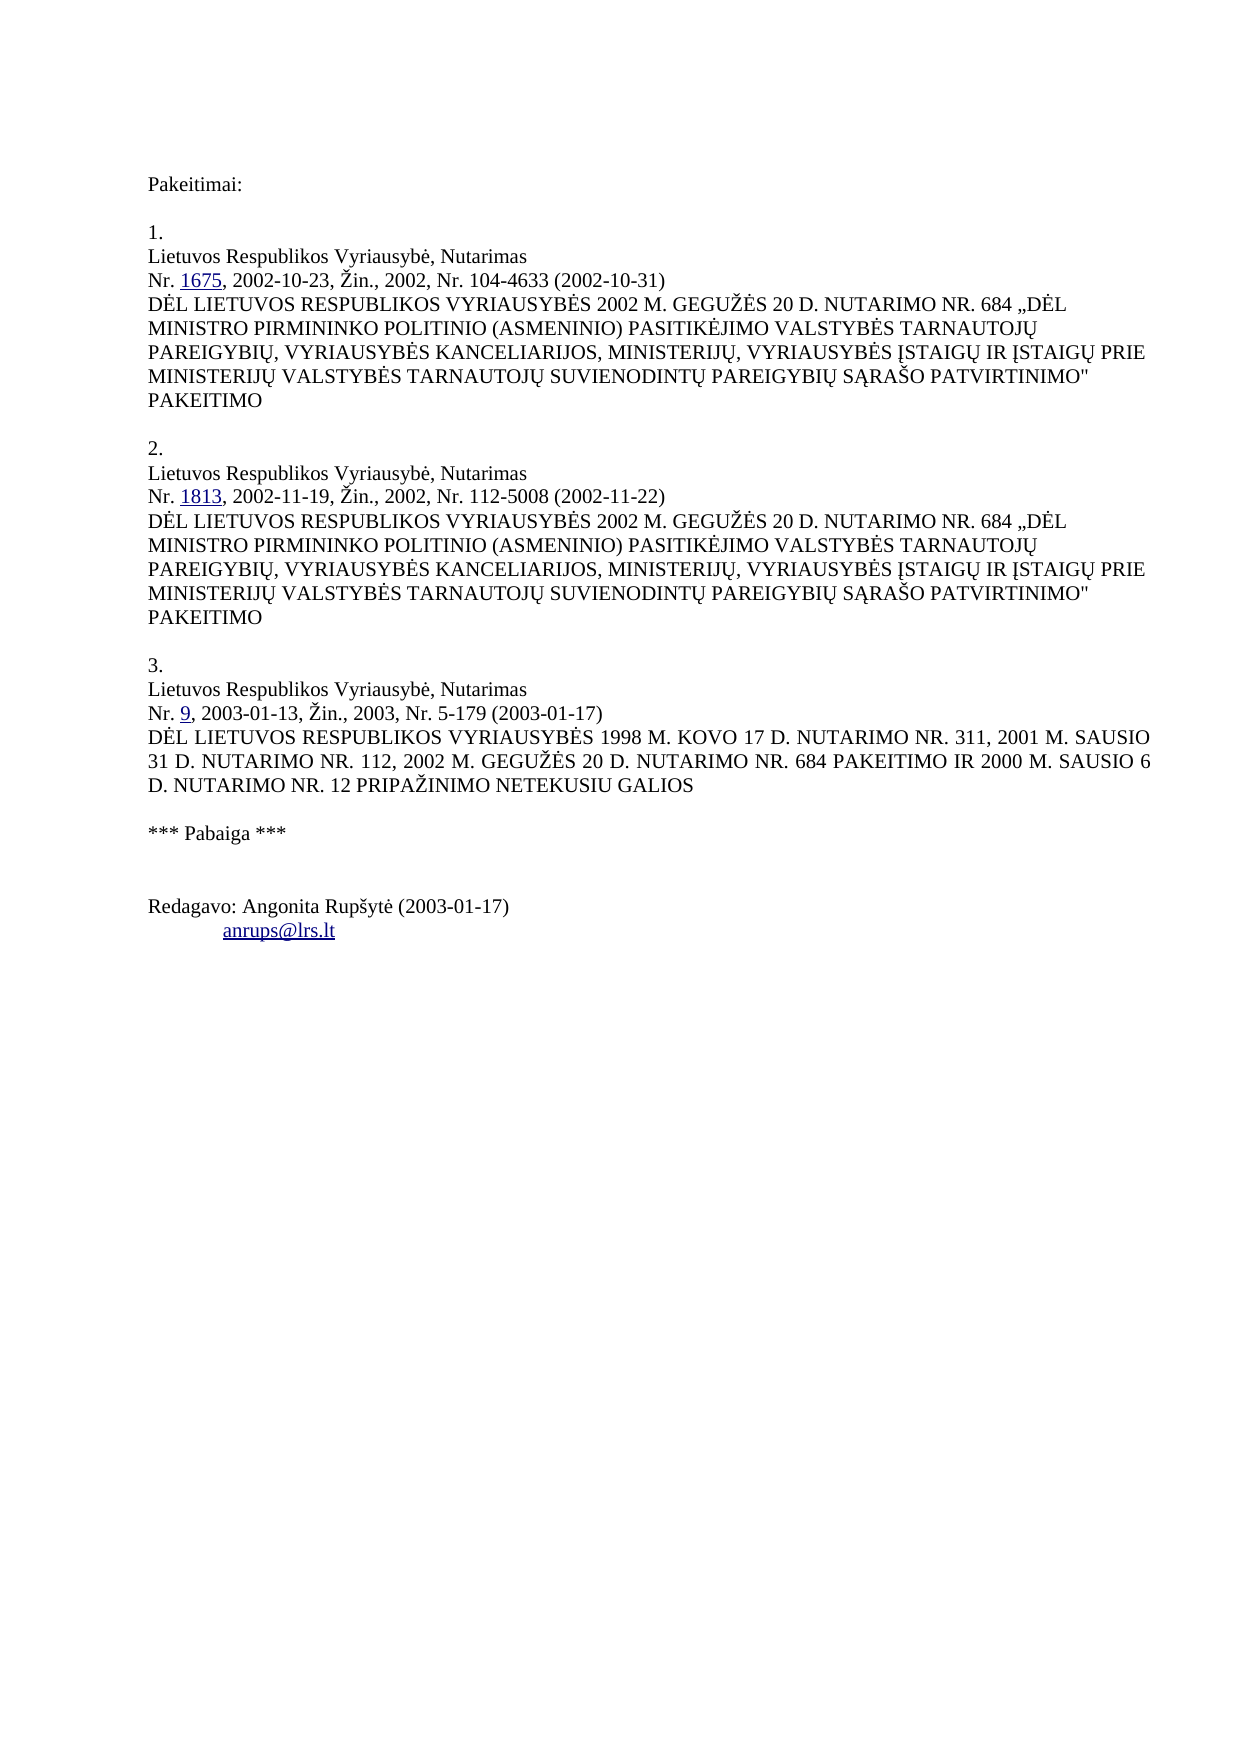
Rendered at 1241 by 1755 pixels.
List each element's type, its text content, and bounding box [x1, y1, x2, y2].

text Nr. 1813, 2002-11-19, Žin., 2002, Nr. 112-5008 (2002-11-22) [148, 484, 1152, 508]
text Nr. 1675, 2002-10-23, Žin., 2002, Nr. 104-4633 (2002-10-31) [148, 268, 1152, 292]
text Nr. 9, 2003-01-13, Žin., 2003, Nr. 5-179 (2003-01-17) [148, 701, 1152, 725]
text DĖL LIETUVOS RESPUBLIKOS VYRIAUSYBĖS 2002 M. GEGUŽĖS 20 D. NUTARIMO NR. 684 „DĖL MINISTRO PIRMININKO POLITINIO (ASMENINIO) PASITIKĖJIMO VALSTYBĖS TARNAUTOJŲ PAREIGYBIŲ, VYRIAUSYBĖS KANCELIARIJOS, MINISTERIJŲ, VYRIAUSYBĖS ĮSTAIGŲ IR ĮSTAIGŲ PRIE MINISTERIJŲ VALSTYBĖS TARNAUTOJŲ SUVIENODINTŲ PAREIGYBIŲ SĄRAŠO PATVIRTINIMO" PAKEITIMO [148, 292, 1152, 412]
text Redagavo: Angonita Rupšytė (2003-01-17) [148, 893, 1152, 918]
text anrups@lrs.lt [148, 918, 1152, 942]
text DĖL LIETUVOS RESPUBLIKOS VYRIAUSYBĖS 2002 M. GEGUŽĖS 20 D. NUTARIMO NR. 684 „DĖL MINISTRO PIRMININKO POLITINIO (ASMENINIO) PASITIKĖJIMO VALSTYBĖS TARNAUTOJŲ PAREIGYBIŲ, VYRIAUSYBĖS KANCELIARIJOS, MINISTERIJŲ, VYRIAUSYBĖS ĮSTAIGŲ IR ĮSTAIGŲ PRIE MINISTERIJŲ VALSTYBĖS TARNAUTOJŲ SUVIENODINTŲ PAREIGYBIŲ SĄRAŠO PATVIRTINIMO" PAKEITIMO [148, 508, 1152, 629]
text Lietuvos Respublikos Vyriausybė, Nutarimas [148, 677, 1152, 701]
text 1. [148, 220, 1152, 244]
text 3. [148, 653, 1152, 677]
text Lietuvos Respublikos Vyriausybė, Nutarimas [148, 244, 1152, 268]
text Lietuvos Respublikos Vyriausybė, Nutarimas [148, 460, 1152, 484]
text Pakeitimai: [148, 172, 1152, 196]
text DĖL LIETUVOS RESPUBLIKOS VYRIAUSYBĖS 1998 M. KOVO 17 D. NUTARIMO NR. 311, 2001 M. SAUSIO 31 D. NUTARIMO NR. 112, 2002 M. GEGUŽĖS 20 D. NUTARIMO NR. 684 PAKEITIMO IR 2000 M. SAUSIO 6 D. NUTARIMO NR. 12 PRIPAŽINIMO NETEKUSIU GALIOS [148, 725, 1152, 797]
text 2. [148, 436, 1152, 460]
text *** Pabaiga *** [148, 821, 1152, 845]
